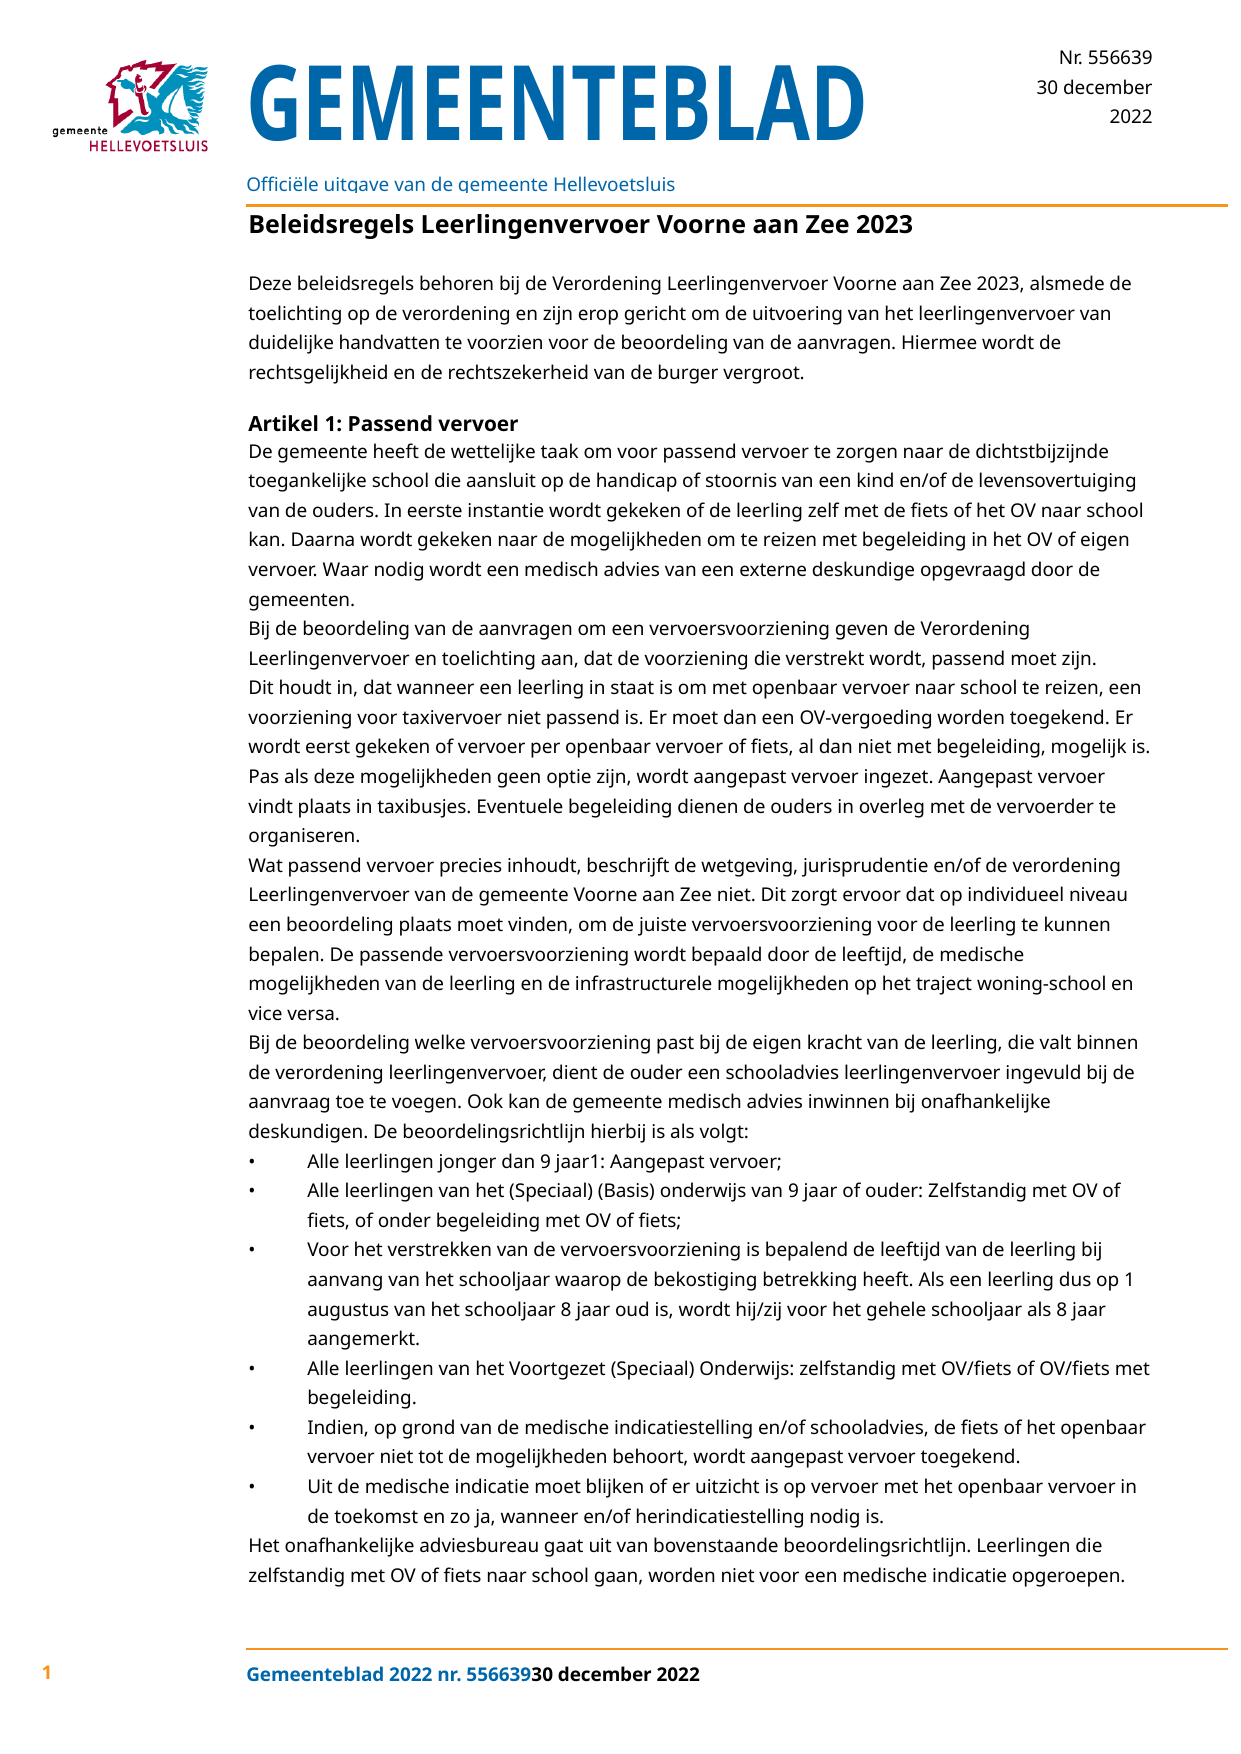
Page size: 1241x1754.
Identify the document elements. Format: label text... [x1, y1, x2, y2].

text Beleidsregels Leerlingenvervoer Voorne aan Zee 2023 [248, 207, 1152, 241]
text Bij de beoordeling welke vervoersvoorziening past bij de eigen kracht van de leerling, die valt binnen de verordening leerlingenvervoer, dient de ouder een schooladvies leerlingenvervoer ingevuld bij de aanvraag toe te voegen. Ook kan de gemeente medisch advies inwinnen bij onafhankelijke deskundigen. De beoordelingsrichtlijn hierbij is als volgt: [248, 1029, 1152, 1144]
list Voor het verstrekken van de vervoersvoorziening is bepalend de leeftijd van de leerling bij aanvang van het schooljaar waarop de bekostiging betrekking heeft. Als een leerling dus op 1 augustus van het schooljaar 8 jaar oud is, wordt hij/zij voor het gehele schooljaar als 8 jaar aangemerkt. [248, 1237, 1152, 1351]
text De gemeente heeft de wettelijke taak om voor passend vervoer te zorgen naar de dichtstbijzijnde toegankelijke school die aansluit op de handicap of stoornis van een kind en/of de levensovertuiging van de ouders. In eerste instantie wordt gekeken of de leerling zelf met de fiets of het OV naar school kan. Daarna wordt gekeken naar de mogelijkheden om te reizen met begeleiding in het OV of eigen vervoer. Waar nodig wordt een medisch advies van een externe deskundige opgevraagd door de gemeenten. [248, 438, 1152, 612]
list Alle leerlingen van het (Speciaal) (Basis) onderwijs van 9 jaar of ouder: Zelfstandig met OV of fiets, of onder begeleiding met OV of fiets; [248, 1177, 1152, 1233]
list Uit de medische indicatie moet blijken of er uitzicht is op vervoer met het openbaar vervoer in de toekomst en zo ja, wanneer en/of herindicatiestelling nodig is. [248, 1473, 1152, 1529]
text Deze beleidsregels behoren bij de Verordening Leerlingenvervoer Voorne aan Zee 2023, alsmede de toelichting op de verordening en zijn erop gericht om de uitvoering van het leerlingenvervoer van duidelijke handvatten te voorzien voor de beoordeling van de aanvragen. Hiermee wordt de rechtsgelijkheid en de rechtszekerheid van de burger vergroot. [248, 270, 1152, 385]
text Dit houdt in, dat wanneer een leerling in staat is om met openbaar vervoer naar school te reizen, een voorziening voor taxivervoer niet passend is. Er moet dan een OV-vergoeding worden toegekend. Er wordt eerst gekeken of vervoer per openbaar vervoer of fiets, al dan niet met begeleiding, mogelijk is. Pas als deze mogelijkheden geen optie zijn, wordt aangepast vervoer ingezet. Aangepast vervoer vindt plaats in taxibusjes. Eventuele begeleiding dienen de ouders in overleg met de vervoerder te organiseren. [248, 674, 1152, 848]
text Wat passend vervoer precies inhoudt, beschrijft de wetgeving, jurisprudentie en/of de verordening Leerlingenvervoer van de gemeente Voorne aan Zee niet. Dit zorgt ervoor dat op individueel niveau een beoordeling plaats moet vinden, om de juiste vervoersvoorziening voor de leerling te kunnen bepalen. De passende vervoersvoorziening wordt bepaald door de leeftijd, de medische mogelijkheden van de leerling en de infrastructurele mogelijkheden op het traject woning-school en vice versa. [248, 852, 1152, 1026]
list Alle leerlingen van het Voortgezet (Speciaal) Onderwijs: zelfstandig met OV/fiets of OV/fiets met begeleiding. [248, 1355, 1152, 1410]
picture [41, 47, 231, 172]
list Indien, op grond van de medische indicatiestelling en/of schooladvies, de fiets of het openbaar vervoer niet tot de mogelijkheden behoort, wordt aangepast vervoer toegekend. [248, 1414, 1152, 1469]
text Artikel 1: Passend vervoer [248, 409, 1152, 438]
text Het onafhankelijke adviesbureau gaat uit van bovenstaande beoordelingsrichtlijn. Leerlingen die zelfstandig met OV of fiets naar school gaan, worden niet voor een medische indicatie opgeroepen. [248, 1532, 1152, 1588]
list Alle leerlingen jonger dan 9 jaar1: Aangepast vervoer; [248, 1148, 1152, 1174]
text Bij de beoordeling van de aanvragen om een vervoersvoorziening geven de Verordening Leerlingenvervoer en toelichting aan, dat de voorziening die verstrekt wordt, passend moet zijn. [248, 615, 1152, 671]
